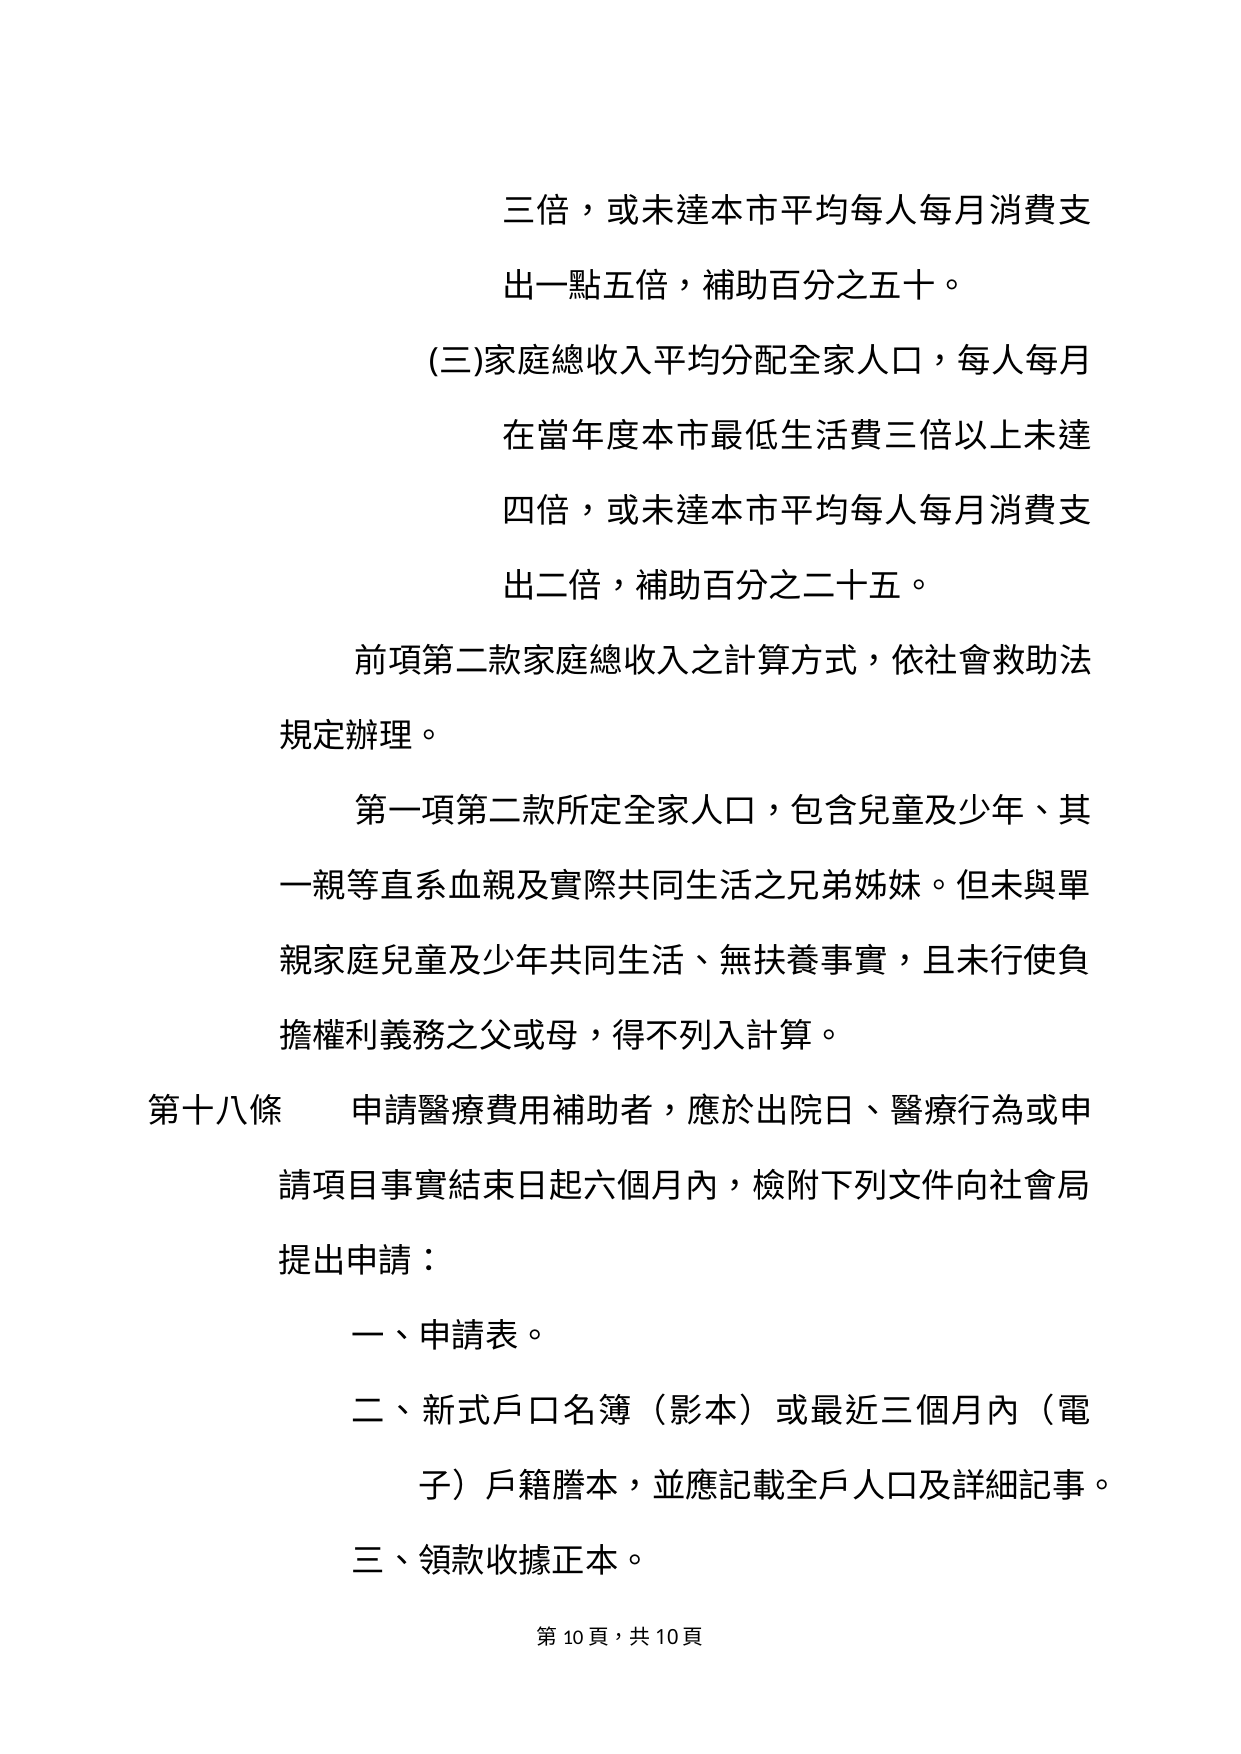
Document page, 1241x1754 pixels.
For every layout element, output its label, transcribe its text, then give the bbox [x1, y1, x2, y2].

text 第一項第二款所定全家人口，包含兒童及少年、其一親等直系血親及實際共同生活之兄弟姊妹。但未與單親家庭兒童及少年共同生活、無扶養事實，且未行使負擔權利義務之父或母，得不列入計算。 [279, 764, 1092, 1064]
text 前項第二款家庭總收入之計算方式，依社會救助法規定辦理。 [279, 614, 1092, 764]
text 二、新式戶口名簿（影本）或最近三個月內（電子）戶籍謄本，並應記載全戶人口及詳細記事。 [351, 1364, 1092, 1514]
text 一、申請表。 [351, 1289, 1092, 1364]
text (三)家庭總收入平均分配全家人口，每人每月在當年度本市最低生活費三倍以上未達四倍，或未達本市平均每人每月消費支出二倍，補助百分之二十五。 [429, 314, 1092, 614]
text 三倍，或未達本市平均每人每月消費支出一點五倍，補助百分之五十。 [429, 164, 1092, 314]
text 第十八條 申請醫療費用補助者，應於出院日、醫療行為或申請項目事實結束日起六個月內，檢附下列文件向社會局提出申請： [148, 1064, 1092, 1289]
text 三、領款收據正本。 [351, 1514, 1092, 1589]
